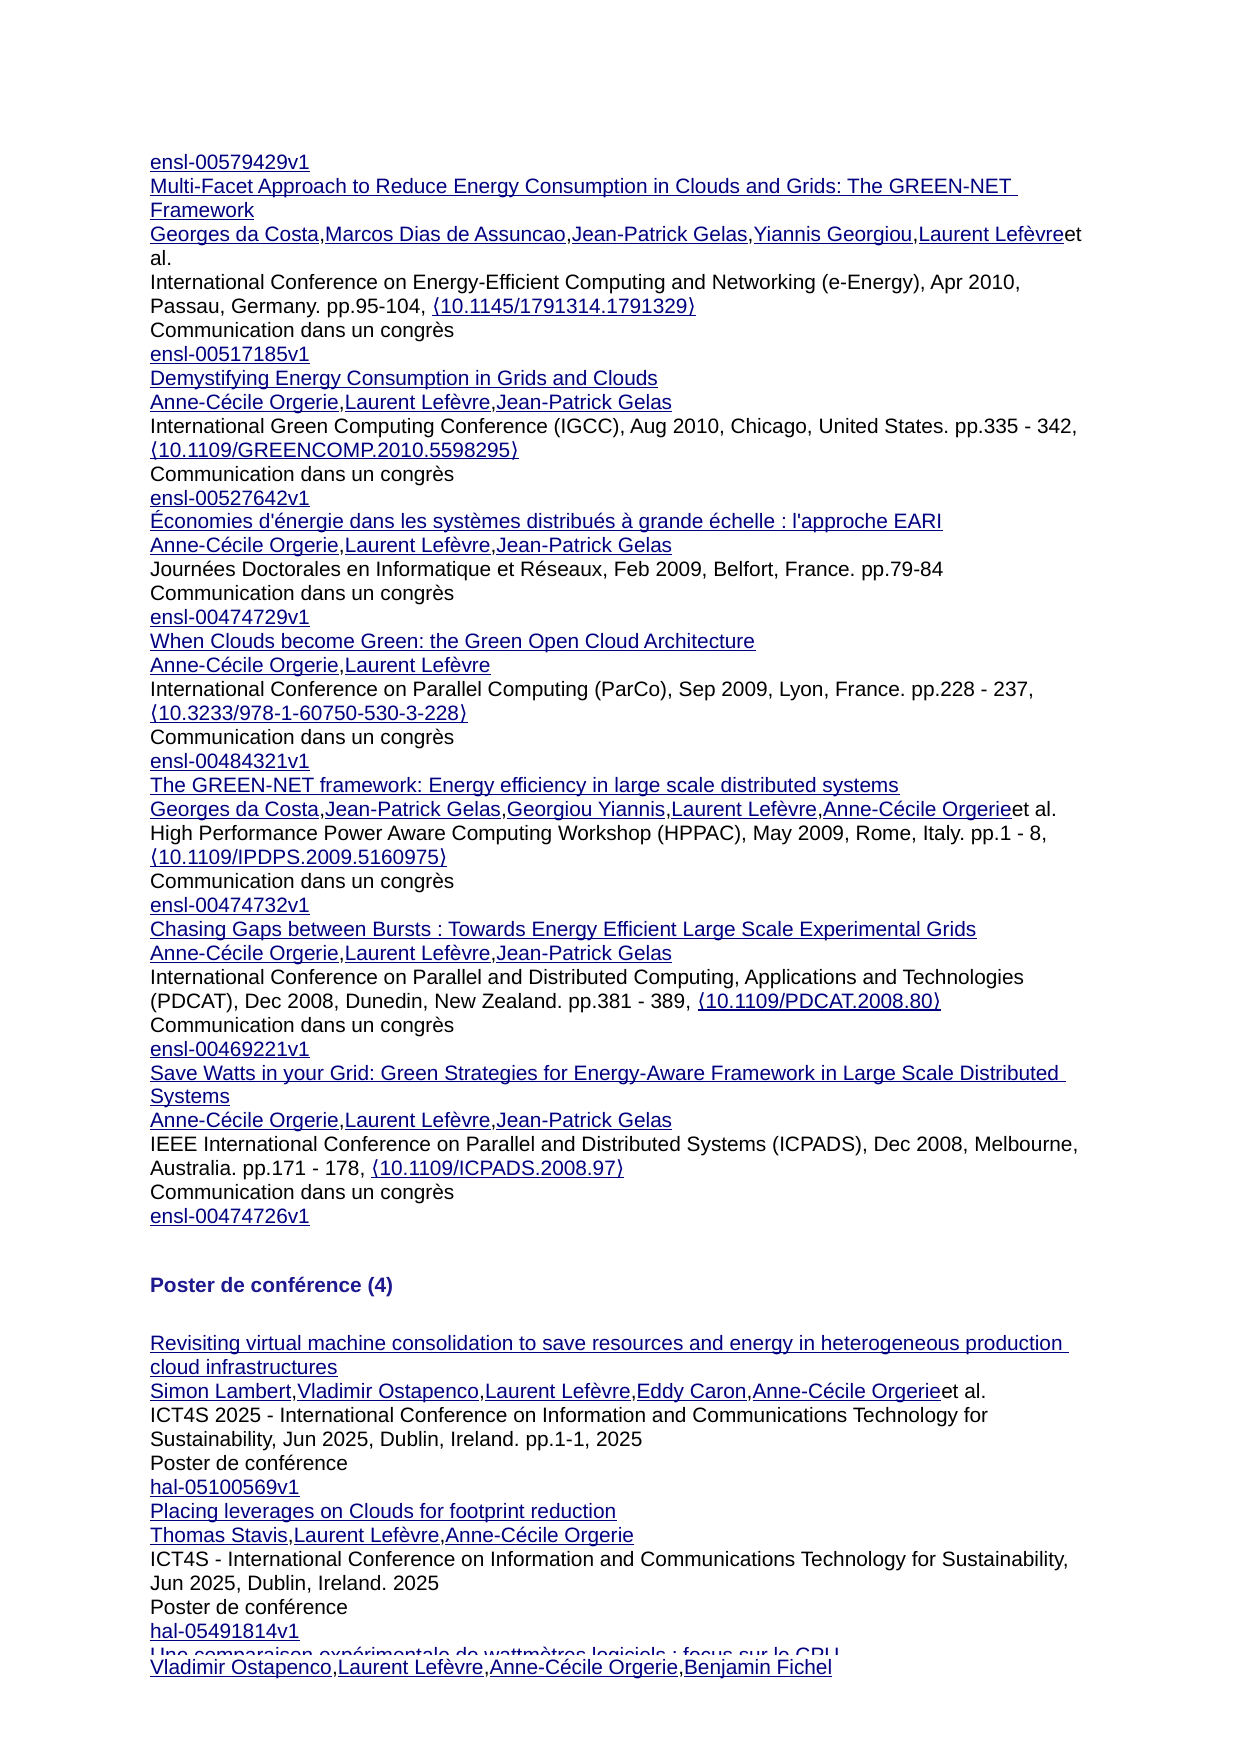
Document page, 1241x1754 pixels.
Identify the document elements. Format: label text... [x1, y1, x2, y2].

table_cell When Clouds become Green: the Green Open Cloud Architecture Anne-Cécile Orgerie,Laurent Lefèvre International Conference on Parallel Computing (ParCo), Sep 2009, Lyon, France. pp.228 - 237, ⟨10.3233/978-1-60750-530-3-228⟩ Communication dans un congrès ensl-00484321v1 [150, 629, 1090, 773]
subtitle Poster de conférence (4) [150, 1273, 1090, 1297]
table_cell Économies d'énergie dans les systèmes distribués à grande échelle : l'approche EARI Anne-Cécile Orgerie,Laurent Lefèvre,Jean-Patrick Gelas Journées Doctorales en Informatique et Réseaux, Feb 2009, Belfort, France. pp.79-84 Communication dans un congrès ensl-00474729v1 [150, 509, 1090, 629]
table_cell Demystifying Energy Consumption in Grids and Clouds Anne-Cécile Orgerie,Laurent Lefèvre,Jean-Patrick Gelas International Green Computing Conference (IGCC), Aug 2010, Chicago, United States. pp.335 - 342, ⟨10.1109/GREENCOMP.2010.5598295⟩ Communication dans un congrès ensl-00527642v1 [150, 366, 1090, 509]
table_header Revisiting virtual machine consolidation to save resources and energy in heterogeneous production cloud infrastructures Simon Lambert,Vladimir Ostapenco,Laurent Lefèvre,Eddy Caron,Anne-Cécile Orgerieet al. ICT4S 2025 - International Conference on Information and Communications Technology for Sustainability, Jun 2025, Dublin, Ireland. pp.1-1, 2025 Poster de conférence hal-05100569v1 [150, 1331, 1090, 1499]
table_cell Multi-Facet Approach to Reduce Energy Consumption in Clouds and Grids: The GREEN-NET Framework Georges da Costa,Marcos Dias de Assuncao,Jean-Patrick Gelas,Yiannis Georgiou,Laurent Lefèvreet al. International Conference on Energy-Efficient Computing and Networking (e-Energy), Apr 2010, Passau, Germany. pp.95-104, ⟨10.1145/1791314.1791329⟩ Communication dans un congrès ensl-00517185v1 [150, 174, 1090, 366]
table_cell ensl-00579429v1 [150, 150, 1090, 174]
table_cell Une comparaison expérimentale de wattmètres logiciels : focus sur le CPU Vladimir Ostapenco,Laurent Lefèvre,Anne-Cécile Orgerie,Benjamin Fichel [150, 1643, 1090, 1679]
table_cell Placing leverages on Clouds for footprint reduction Thomas Stavis,Laurent Lefèvre,Anne-Cécile Orgerie ICT4S - International Conference on Information and Communications Technology for Sustainability, Jun 2025, Dublin, Ireland. 2025 Poster de conférence hal-05491814v1 [150, 1499, 1090, 1643]
table_cell Chasing Gaps between Bursts : Towards Energy Efficient Large Scale Experimental Grids Anne-Cécile Orgerie,Laurent Lefèvre,Jean-Patrick Gelas International Conference on Parallel and Distributed Computing, Applications and Technologies (PDCAT), Dec 2008, Dunedin, New Zealand. pp.381 - 389, ⟨10.1109/PDCAT.2008.80⟩ Communication dans un congrès ensl-00469221v1 [150, 917, 1090, 1060]
table_cell Save Watts in your Grid: Green Strategies for Energy-Aware Framework in Large Scale Distributed Systems Anne-Cécile Orgerie,Laurent Lefèvre,Jean-Patrick Gelas IEEE International Conference on Parallel and Distributed Systems (ICPADS), Dec 2008, Melbourne, Australia. pp.171 - 178, ⟨10.1109/ICPADS.2008.97⟩ Communication dans un congrès ensl-00474726v1 [150, 1060, 1090, 1228]
table_cell The GREEN-NET framework: Energy efficiency in large scale distributed systems Georges da Costa,Jean-Patrick Gelas,Georgiou Yiannis,Laurent Lefèvre,Anne-Cécile Orgerieet al. High Performance Power Aware Computing Workshop (HPPAC), May 2009, Rome, Italy. pp.1 - 8, ⟨10.1109/IPDPS.2009.5160975⟩ Communication dans un congrès ensl-00474732v1 [150, 773, 1090, 917]
